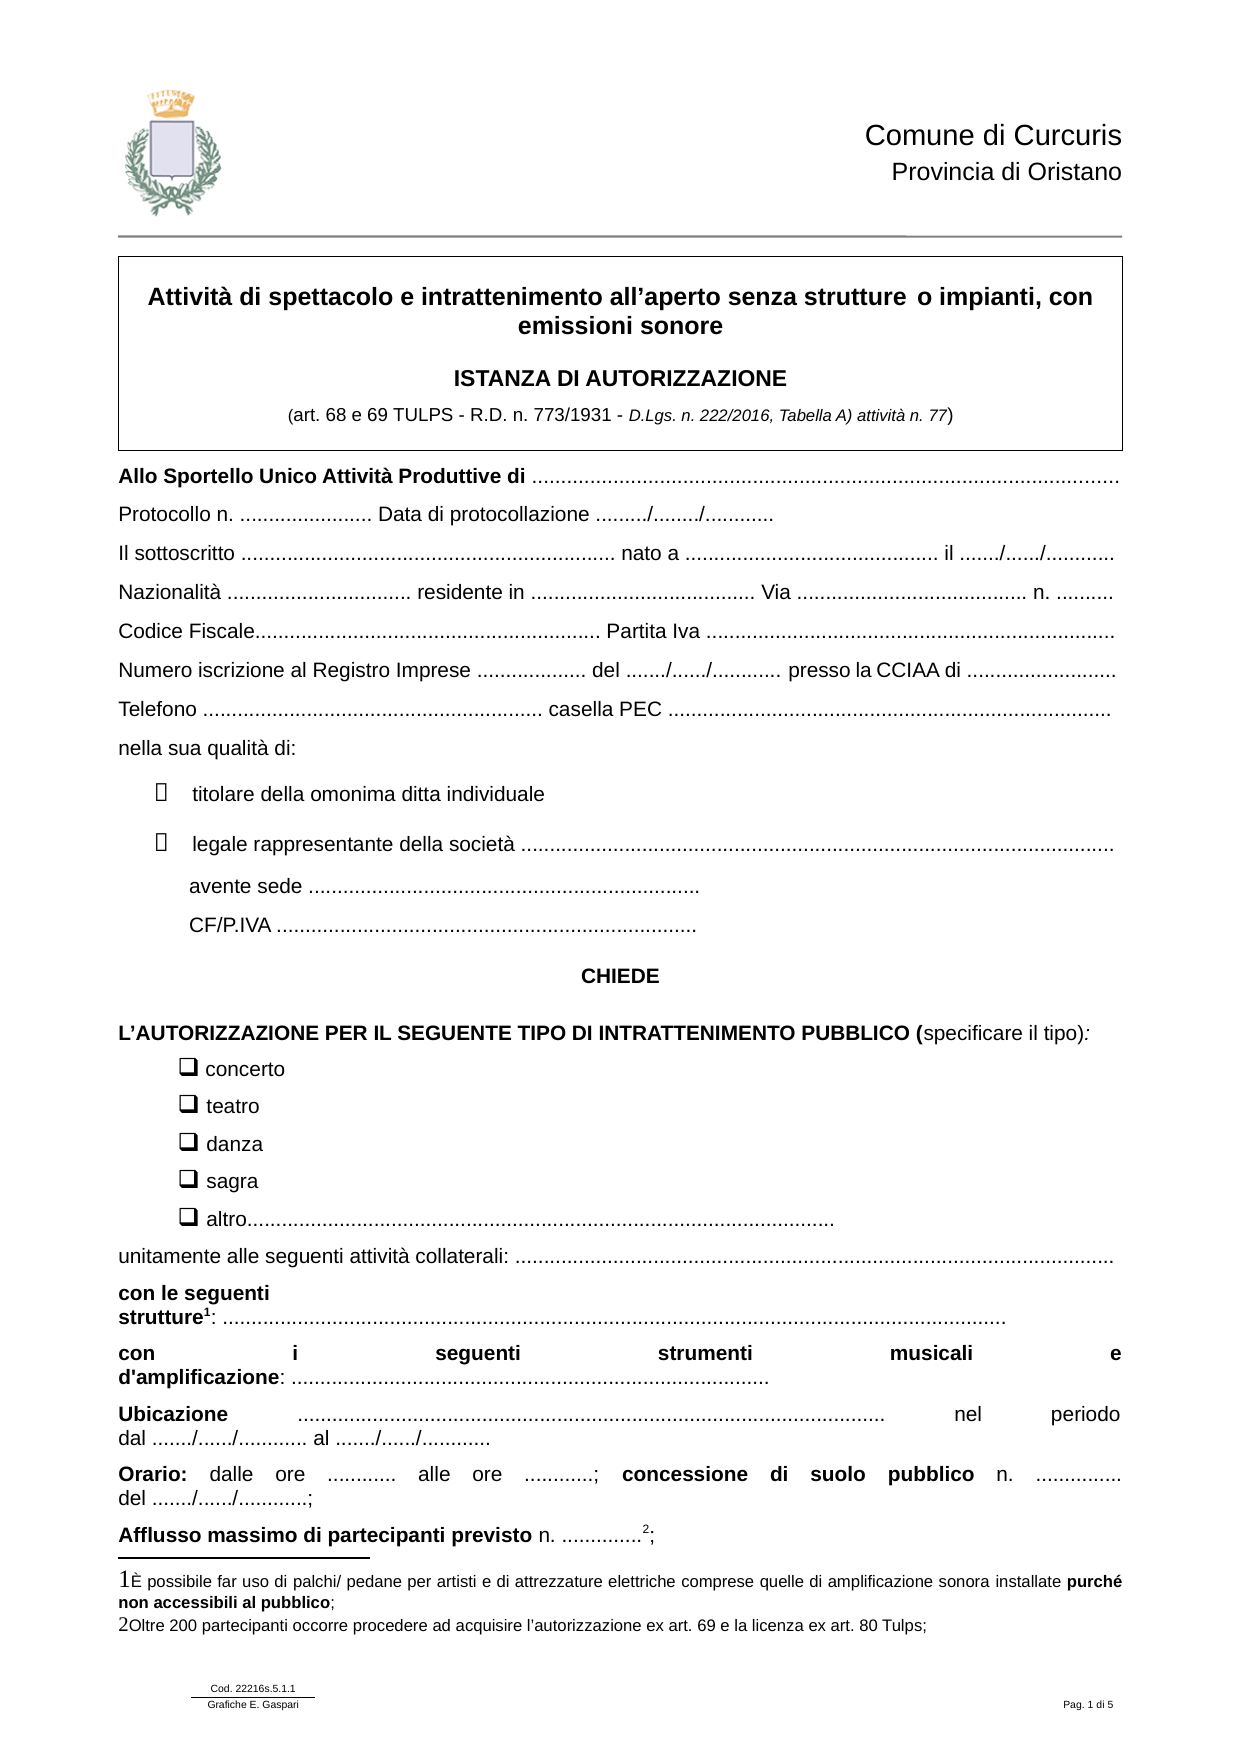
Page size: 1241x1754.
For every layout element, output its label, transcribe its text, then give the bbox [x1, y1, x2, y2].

text L’AUTORIZZAZIONE PER IL SEGUENTE TIPO DI INTRATTENIMENTO PUBBLICO (specificare il tipo): [118, 1020, 1122, 1044]
text Codice Fiscale............................................................ Partita Iva ....................................................................... [118, 619, 1122, 643]
text Oltre 200 partecipanti occorre procedere ad acquisire l’autorizzazione ex art. 69 e la licenza ex art. 80 Tulps; [118, 1612, 1122, 1636]
text Orario: dalle ore ............ alle ore ............; concessione di suolo pubblico n. ............... del ......./....../............; [118, 1462, 1122, 1510]
text Nazionalità ................................ residente in ....................................... Via ........................................ n. .......... [118, 580, 1122, 604]
text Telefono ........................................................... casella PEC ............................................................................. [118, 697, 1122, 721]
text  sagra [177, 1169, 1122, 1194]
text Allo Sportello Unico Attività Produttive di [118, 463, 1122, 487]
picture [122, 87, 224, 219]
text  danza [177, 1132, 1122, 1157]
text CF/P.IVA ......................................................................... [189, 913, 1122, 937]
text con i seguenti strumenti musicali e d'amplificazione: ................................................................................... [118, 1341, 1122, 1389]
text  teatro [177, 1094, 1122, 1119]
text È possibile far uso di palchi/ pedane per artisti e di attrezzature elettriche comprese quelle di amplificazione sonora installate purché non accessibili al pubblico; [118, 1564, 1122, 1612]
text Ubicazione ...................................................................................................... nel periodo dal ......./....../............ al ......./....../............ [118, 1402, 1122, 1449]
text con le seguenti strutture: ........................................................................................................................................ [118, 1281, 1122, 1329]
text  titolare della omonima ditta individuale [153, 774, 1122, 808]
text Il sottoscritto ................................................................. nato a ............................................ il ......./....../............ [118, 541, 1122, 565]
text  concerto [177, 1057, 1122, 1082]
text unitamente alle seguenti attività collaterali: ........................................................................................................ [118, 1244, 1122, 1268]
text Protocollo n. ....................... Data di protocollazione ........./......../............ [118, 502, 1122, 526]
text Comune di Curcuris [224, 118, 1122, 152]
text Numero iscrizione al Registro Imprese ................... del ......./....../............ presso la CCIAA di .......................... [118, 658, 1122, 682]
text nella sua qualità di: [118, 735, 1122, 759]
text avente sede .................................................................... [189, 874, 1122, 898]
text CHIEDE [118, 964, 1122, 988]
text Afflusso massimo di partecipanti previsto n. ..............; [118, 1522, 1122, 1546]
table_header Attività di spettacolo e intrattenimento all’aperto senza strutture o impianti, con emissioni sonore ISTANZA DI AUTORIZZAZIONE (art. 68 e 69 TULPS - R.D. n. 773/1931 - D.Lgs. n. 222/2016, Tabella A) attività n. 77) [119, 257, 1122, 450]
text Provincia di Oristano [224, 157, 1122, 185]
text  altro...................................................................................................... [177, 1207, 1122, 1232]
text  legale rappresentante della società ....................................................................................................... [153, 824, 1122, 858]
